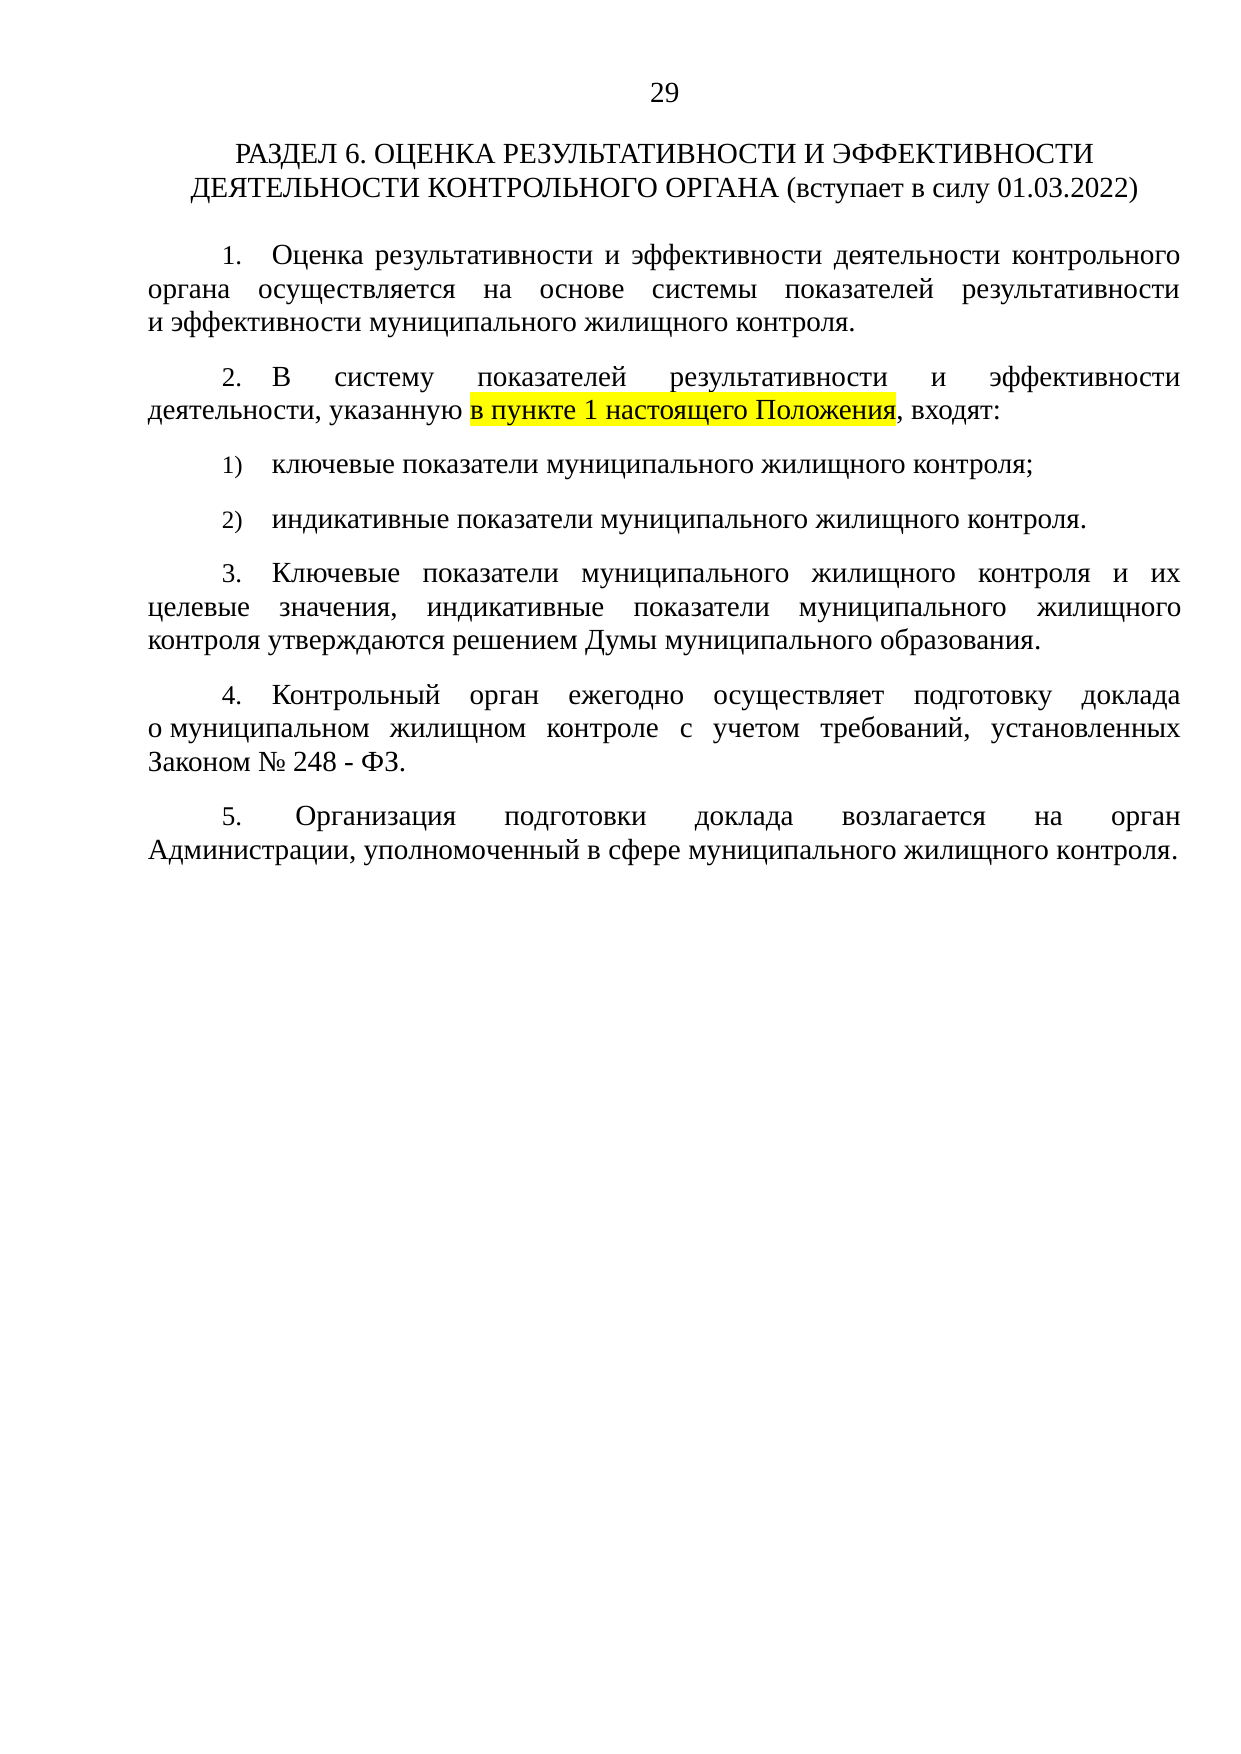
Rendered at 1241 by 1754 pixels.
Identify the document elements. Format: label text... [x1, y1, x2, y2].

list В систему показателей результативности и эффективности деятельности, указанную в пункте 1 настоящего Положения, входят: [148, 359, 1181, 426]
list ключевые показатели муниципального жилищного контроля; [148, 447, 1181, 480]
text РАЗДЕЛ 6. ОЦЕНКА РЕЗУЛЬТАТИВНОСТИ И ЭФФЕКТИВНОСТИ ДЕЯТЕЛЬНОСТИ КОНТРОЛЬНОГО ОРГАНА (вступает в силу 01.03.2022) [148, 137, 1181, 204]
list Оценка результативности и эффективности деятельности контрольного органа осуществляется на основе системы показателей результативности и эффективности муниципального жилищного контроля. [148, 237, 1181, 338]
list Контрольный орган ежегодно осуществляет подготовку доклада о муниципальном жилищном контроле с учетом требований, установленных Законом № 248 - ФЗ. [148, 677, 1181, 777]
list Организация подготовки доклада возлагается на орган Администрации, уполномоченный в сфере муниципального жилищного контроля. [148, 798, 1181, 865]
list Ключевые показатели муниципального жилищного контроля и их целевые значения, индикативные показатели муниципального жилищного контроля утверждаются решением Думы муниципального образования. [148, 555, 1181, 656]
list индикативные показатели муниципального жилищного контроля. [148, 501, 1181, 534]
